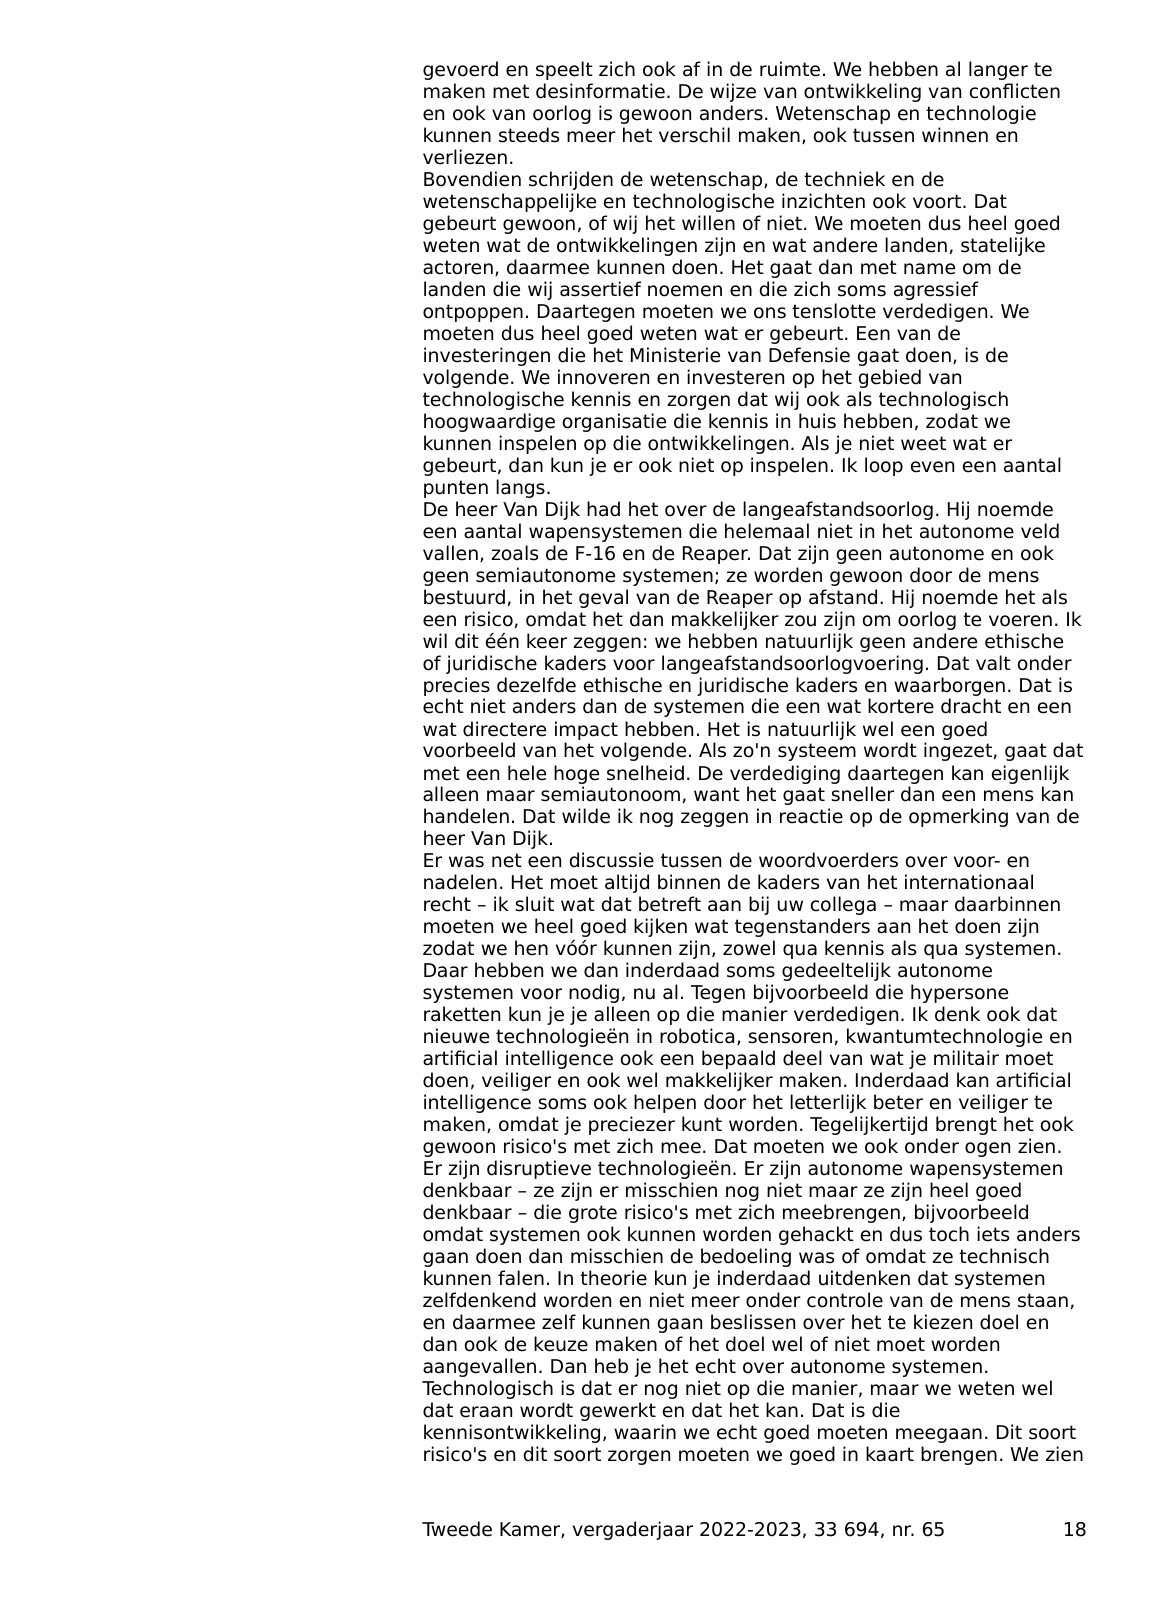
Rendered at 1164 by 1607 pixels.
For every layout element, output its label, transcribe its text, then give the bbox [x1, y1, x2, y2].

text De heer Van Dijk had het over de langeafstandsoorlog. Hij noemde een aantal wapensystemen die helemaal niet in het autonome veld vallen, zoals de F-16 en de Reaper. Dat zijn geen autonome en ook geen semiautonome systemen; ze worden gewoon door de mens bestuurd, in het geval van de Reaper op afstand. Hij noemde het als een risico, omdat het dan makkelijker zou zijn om oorlog te voeren. Ik wil dit één keer zeggen: we hebben natuurlijk geen andere ethische of juridische kaders voor langeafstandsoorlogvoering. Dat valt onder precies dezelfde ethische en juridische kaders en waarborgen. Dat is echt niet anders dan de systemen die een wat kortere dracht en een wat directere impact hebben. Het is natuurlijk wel een goed voorbeeld van het volgende. Als zo'n systeem wordt ingezet, gaat dat met een hele hoge snelheid. De verdediging daartegen kan eigenlijk alleen maar semiautonoom, want het gaat sneller dan een mens kan handelen. Dat wilde ik nog zeggen in reactie op de opmerking van de heer Van Dijk. [422, 499, 1087, 850]
text gevoerd en speelt zich ook af in de ruimte. We hebben al langer te maken met desinformatie. De wijze van ontwikkeling van conflicten en ook van oorlog is gewoon anders. Wetenschap en technologie kunnen steeds meer het verschil maken, ook tussen winnen en verliezen. [422, 59, 1087, 169]
text Er was net een discussie tussen de woordvoerders over voor- en nadelen. Het moet altijd binnen de kaders van het internationaal recht – ik sluit wat dat betreft aan bij uw collega – maar daarbinnen moeten we heel goed kijken wat tegenstanders aan het doen zijn zodat we hen vóór kunnen zijn, zowel qua kennis als qua systemen. Daar hebben we dan inderdaad soms gedeeltelijk autonome systemen voor nodig, nu al. Tegen bijvoorbeeld die hypersone raketten kun je je alleen op die manier verdedigen. Ik denk ook dat nieuwe technologieën in robotica, sensoren, kwantumtechnologie en artificial intelligence ook een bepaald deel van wat je militair moet doen, veiliger en ook wel makkelijker maken. Inderdaad kan artificial intelligence soms ook helpen door het letterlijk beter en veiliger te maken, omdat je preciezer kunt worden. Tegelijkertijd brengt het ook gewoon risico's met zich mee. Dat moeten we ook onder ogen zien. Er zijn disruptieve technologieën. Er zijn autonome wapensystemen denkbaar – ze zijn er misschien nog niet maar ze zijn heel goed denkbaar – die grote risico's met zich meebrengen, bijvoorbeeld omdat systemen ook kunnen worden gehackt en dus toch iets anders gaan doen dan misschien de bedoeling was of omdat ze technisch kunnen falen. In theorie kun je inderdaad uitdenken dat systemen zelfdenkend worden en niet meer onder controle van de mens staan, en daarmee zelf kunnen gaan beslissen over het te kiezen doel en dan ook de keuze maken of het doel wel of niet moet worden aangevallen. Dan heb je het echt over autonome systemen. Technologisch is dat er nog niet op die manier, maar we weten wel dat eraan wordt gewerkt en dat het kan. Dat is die kennisontwikkeling, waarin we echt goed moeten meegaan. Dit soort risico's en dit soort zorgen moeten we goed in kaart brengen. We zien [422, 850, 1087, 1466]
text Bovendien schrijden de wetenschap, de techniek en de wetenschappelijke en technologische inzichten ook voort. Dat gebeurt gewoon, of wij het willen of niet. We moeten dus heel goed weten wat de ontwikkelingen zijn en wat andere landen, statelijke actoren, daarmee kunnen doen. Het gaat dan met name om de landen die wij assertief noemen en die zich soms agressief ontpoppen. Daartegen moeten we ons tenslotte verdedigen. We moeten dus heel goed weten wat er gebeurt. Een van de investeringen die het Ministerie van Defensie gaat doen, is de volgende. We innoveren en investeren op het gebied van technologische kennis en zorgen dat wij ook als technologisch hoogwaardige organisatie die kennis in huis hebben, zodat we kunnen inspelen op die ontwikkelingen. Als je niet weet wat er gebeurt, dan kun je er ook niet op inspelen. Ik loop even een aantal punten langs. [422, 169, 1087, 499]
